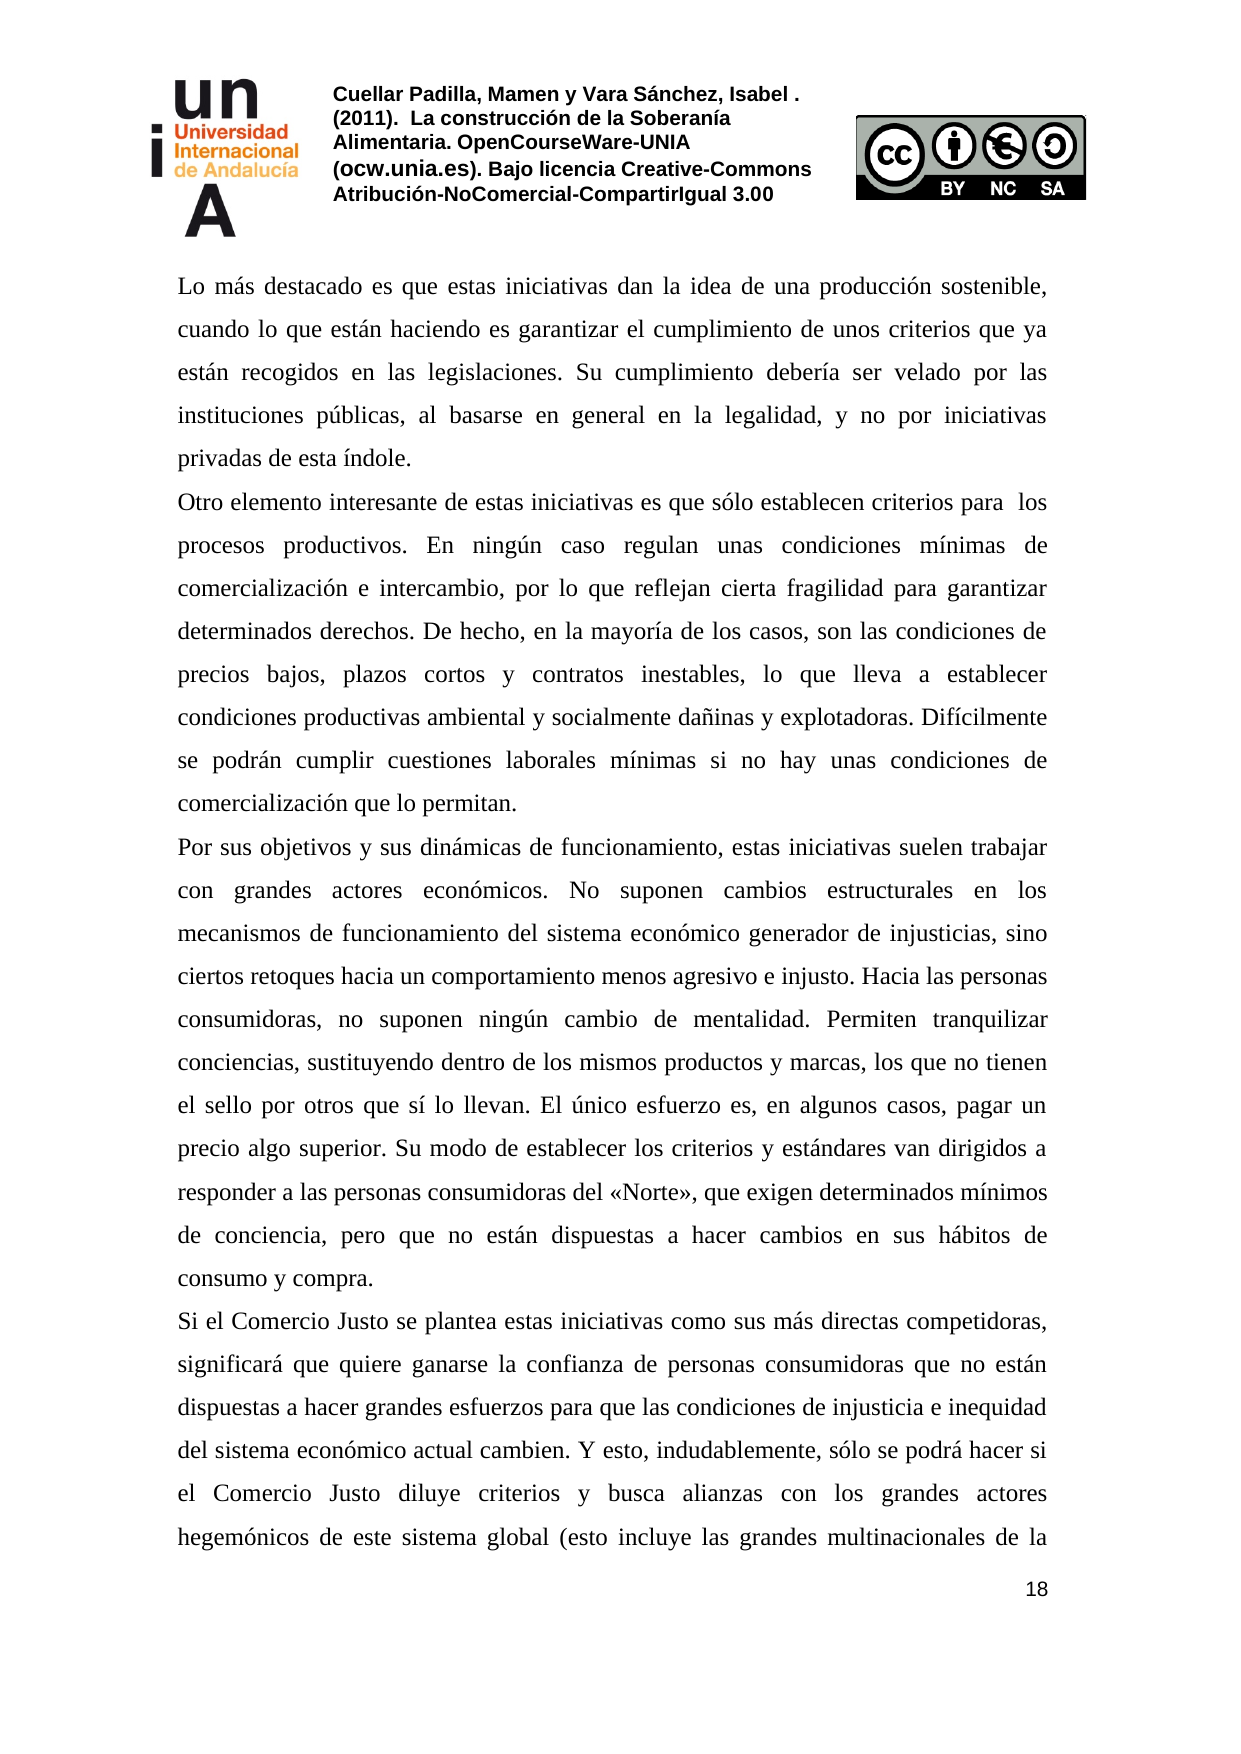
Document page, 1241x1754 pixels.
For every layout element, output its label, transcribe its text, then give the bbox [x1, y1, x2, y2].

text Lo más destacado es que estas iniciativas dan la idea de una producción sostenible, cuando lo que están haciendo es garantizar el cumplimiento de unos criterios que ya están recogidos en las legislaciones. Su cumplimiento debería ser velado por las instituciones públicas, al basarse en general en la legalidad, y no por iniciativas privadas de esta índole. [177, 271, 1048, 472]
text Otro elemento interesante de estas iniciativas es que sólo establecen criterios para los procesos productivos. En ningún caso regulan unas condiciones mínimas de comercialización e intercambio, por lo que reflejan cierta fragilidad para garantizar determinados derechos. De hecho, en la mayoría de los casos, son las condiciones de precios bajos, plazos cortos y contratos inestables, lo que lleva a establecer condiciones productivas ambiental y socialmente dañinas y explotadoras. Difícilmente se podrán cumplir cuestiones laborales mínimas si no hay unas condiciones de comercialización que lo permitan. [177, 487, 1048, 817]
picture [148, 75, 303, 240]
text Por sus objetivos y sus dinámicas de funcionamiento, estas iniciativas suelen trabajar con grandes actores económicos. No suponen cambios estructurales en los mecanismos de funcionamiento del sistema económico generador de injusticias, sino ciertos retoques hacia un comportamiento menos agresivo e injusto. Hacia las personas consumidoras, no suponen ningún cambio de mentalidad. Permiten tranquilizar conciencias, sustituyendo dentro de los mismos productos y marcas, los que no tienen el sello por otros que sí lo llevan. El único esfuerzo es, en algunos casos, pagar un precio algo superior. Su modo de establecer los criterios y estándares van dirigidos a responder a las personas consumidoras del «Norte», que exigen determinados mínimos de conciencia, pero que no están dispuestas a hacer cambios en sus hábitos de consumo y compra. [177, 832, 1048, 1292]
text Si el Comercio Justo se plantea estas iniciativas como sus más directas competidoras, significará que quiere ganarse la confianza de personas consumidoras que no están dispuestas a hacer grandes esfuerzos para que las condiciones de injusticia e inequidad del sistema económico actual cambien. Y esto, indudablemente, sólo se podrá hacer si el Comercio Justo diluye criterios y busca alianzas con los grandes actores hegemónicos de este sistema global (esto incluye las grandes multinacionales de la [177, 1306, 1048, 1550]
